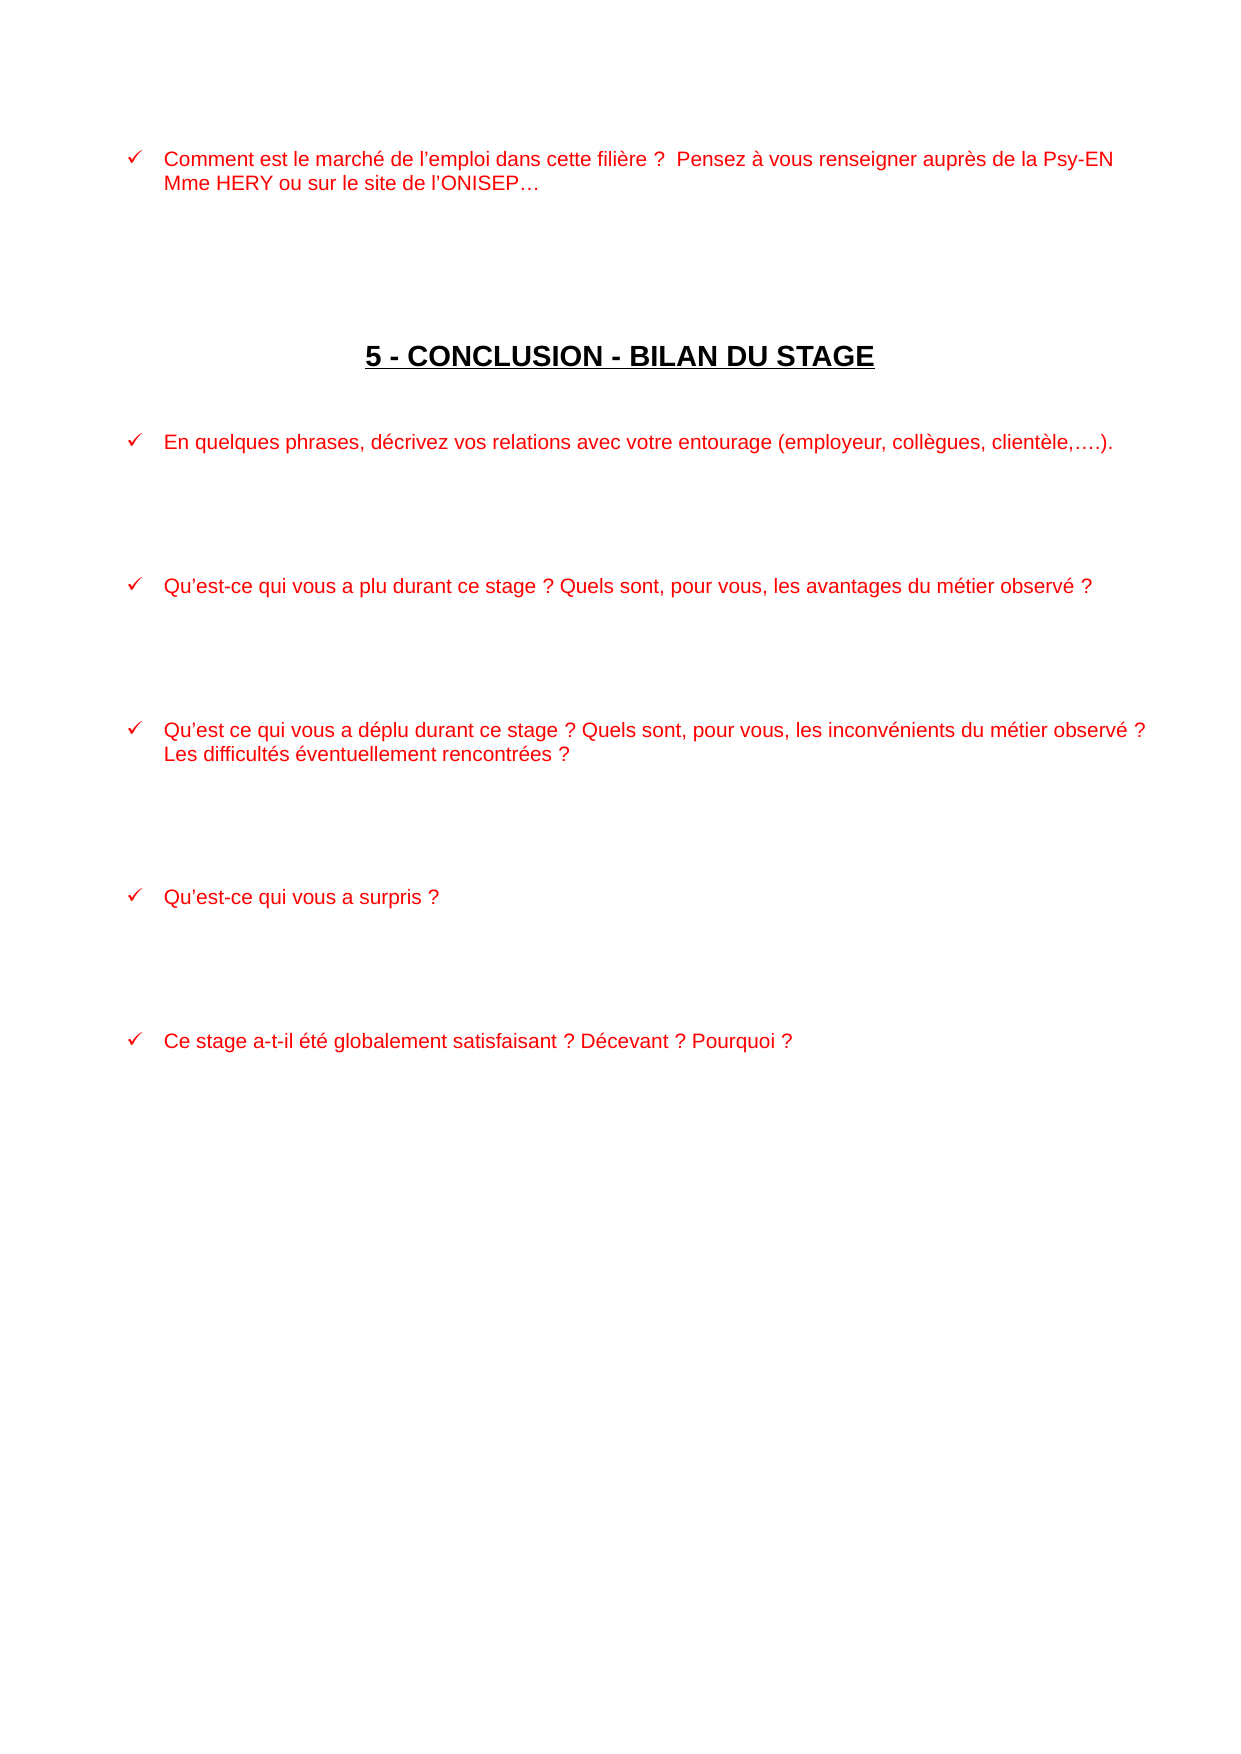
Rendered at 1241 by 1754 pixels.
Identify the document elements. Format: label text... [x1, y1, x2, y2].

list En quelques phrases, décrivez vos relations avec votre entourage (employeur, collègues, clientèle,….). [126, 430, 1152, 454]
list Qu’est ce qui vous a déplu durant ce stage ? Quels sont, pour vous, les inconvénients du métier observé ? Les difficultés éventuellement rencontrées ? [126, 717, 1152, 765]
list Comment est le marché de l’emploi dans cette filière ? Pensez à vous renseigner auprès de la Psy-EN Mme HERY ou sur le site de l’ONISEP… [126, 147, 1152, 195]
list Qu’est-ce qui vous a plu durant ce stage ? Quels sont, pour vous, les avantages du métier observé ? [126, 573, 1152, 598]
text 5 - CONCLUSION - BILAN DU STAGE [89, 339, 1152, 372]
list Qu’est-ce qui vous a surpris ? [126, 885, 1152, 909]
list Ce stage a-t-il été globalement satisfaisant ? Décevant ? Pourquoi ? [126, 1029, 1152, 1053]
